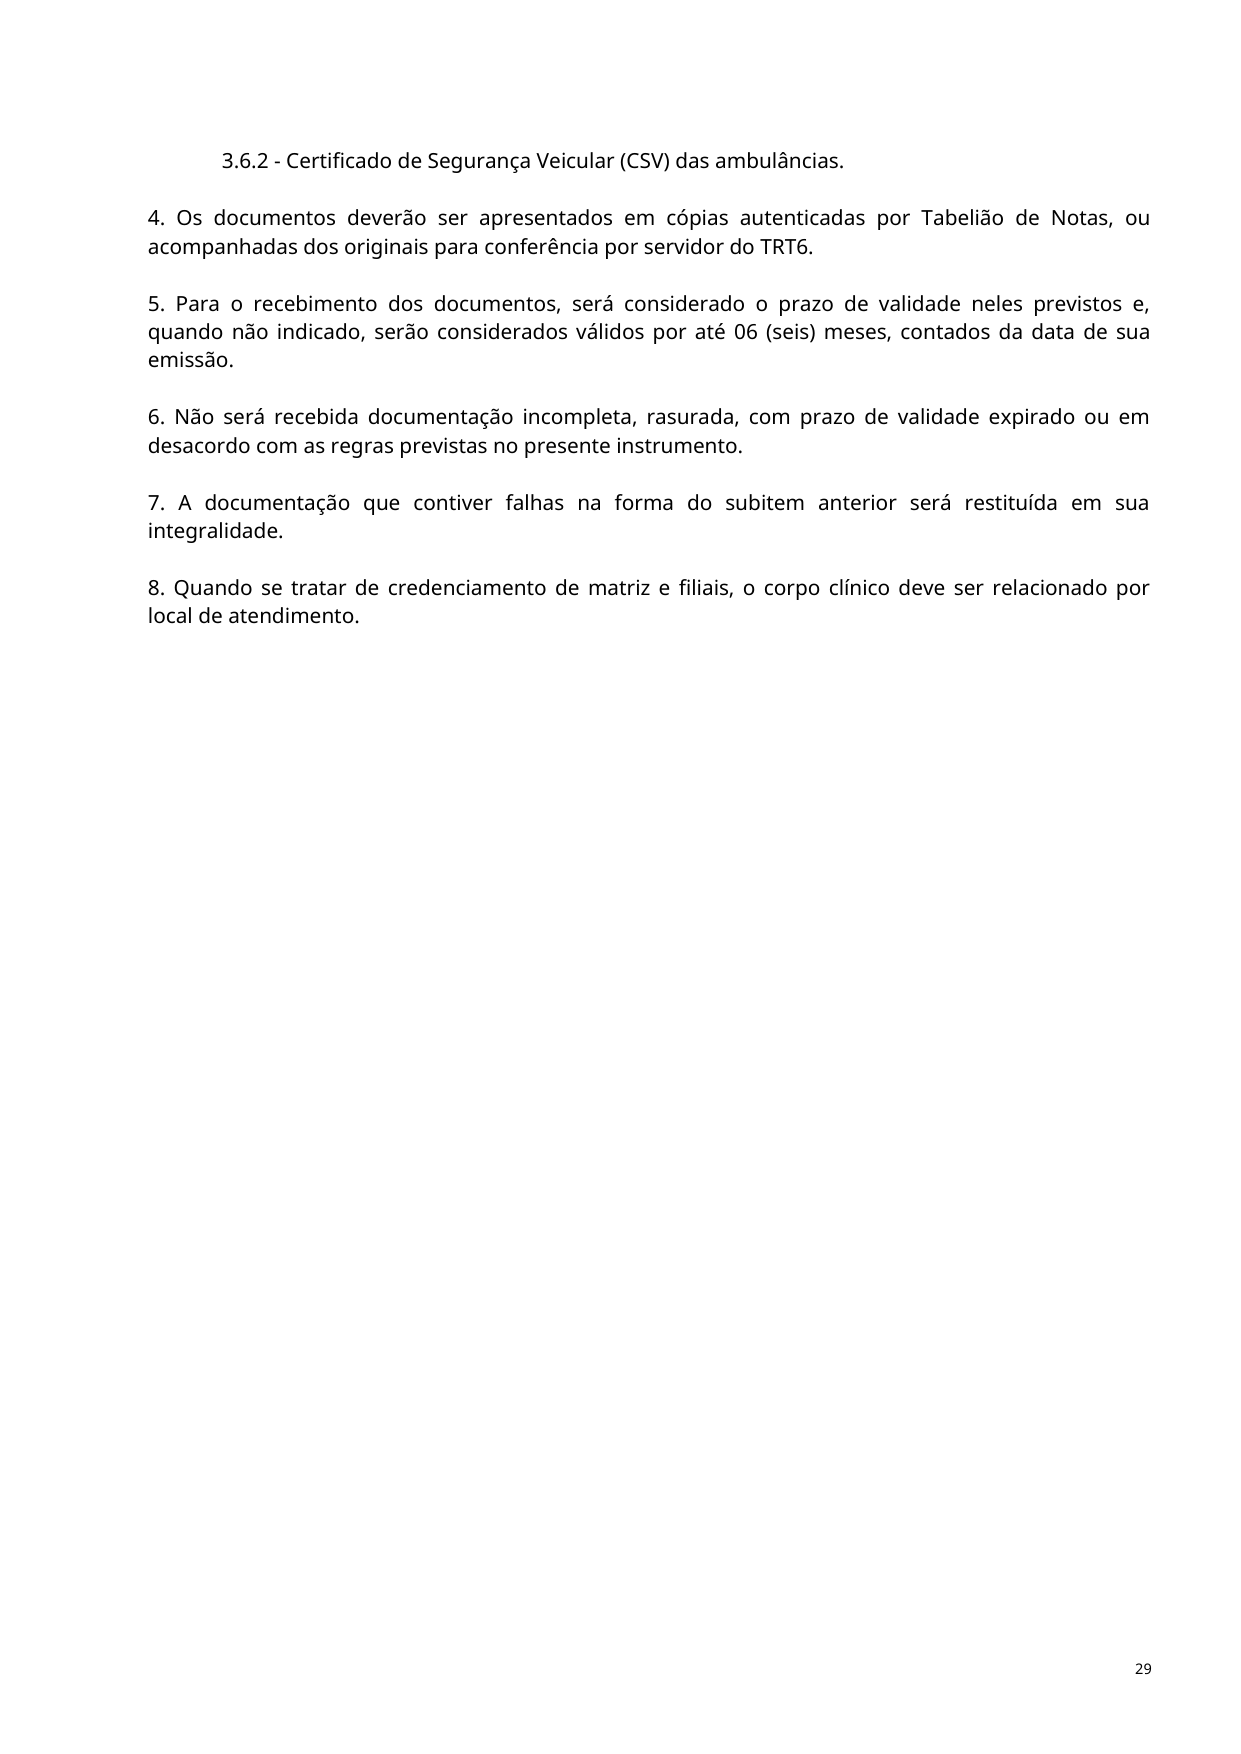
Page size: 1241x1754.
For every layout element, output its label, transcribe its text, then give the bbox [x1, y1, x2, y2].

text 6. Não será recebida documentação incompleta, rasurada, com prazo de validade expirado ou em desacordo com as regras previstas no presente instrumento. [148, 402, 1152, 459]
text 5. Para o recebimento dos documentos, será considerado o prazo de validade neles previstos e, quando não indicado, serão considerados válidos por até 06 (seis) meses, contados da data de sua emissão. [148, 289, 1152, 374]
text 8. Quando se tratar de credenciamento de matriz e filiais, o corpo clínico deve ser relacionado por local de atendimento. [148, 573, 1152, 630]
text 4. Os documentos deverão ser apresentados em cópias autenticadas por Tabelião de Notas, ou acompanhadas dos originais para conferência por servidor do TRT6. [148, 203, 1152, 260]
text 3.6.2 - Certificado de Segurança Veicular (CSV) das ambulâncias. [222, 147, 1152, 175]
text 7. A documentação que contiver falhas na forma do subitem anterior será restituída em sua integralidade. [148, 488, 1152, 545]
